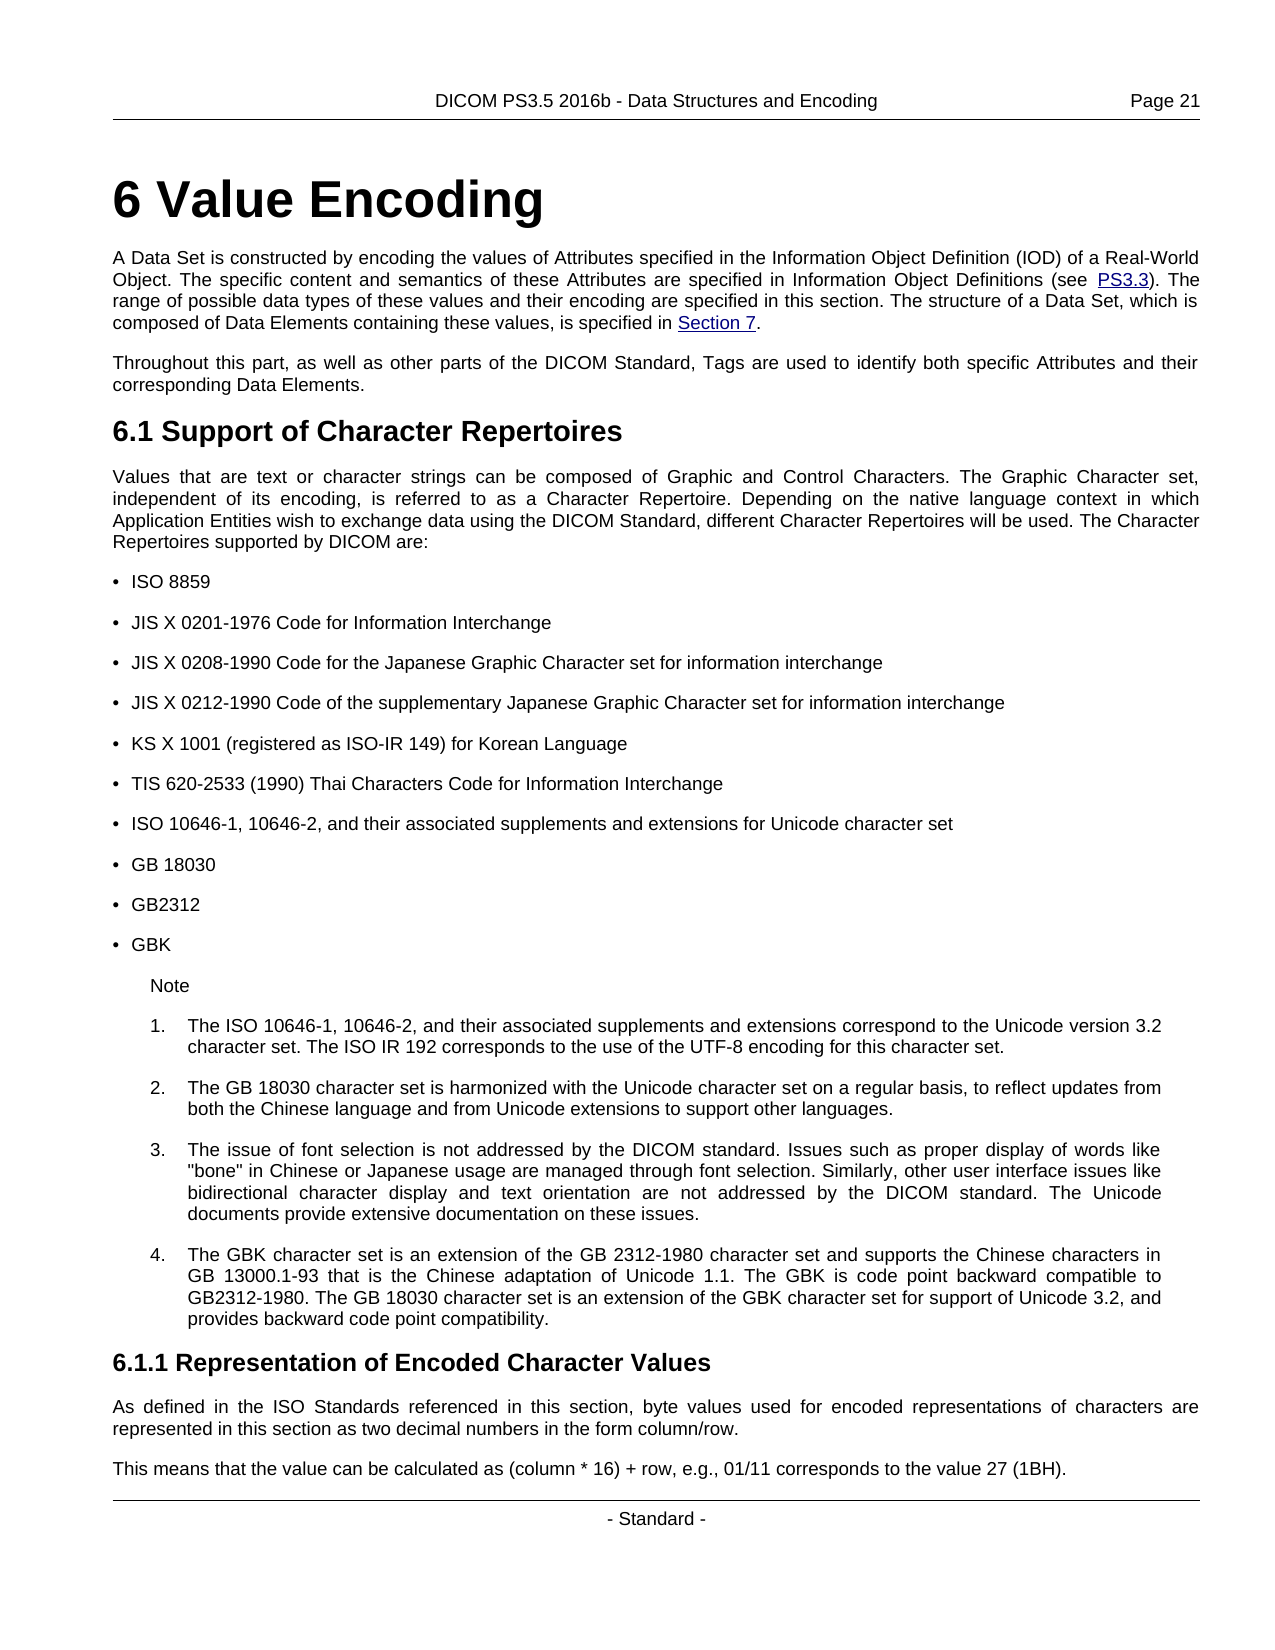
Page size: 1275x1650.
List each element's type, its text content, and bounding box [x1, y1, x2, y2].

text As defined in the ISO Standards referenced in this section, byte values used for encoded representations of characters are represented in this section as two decimal numbers in the form column/row. [112, 1396, 1200, 1439]
text Values that are text or character strings can be composed of Graphic and Control Characters. The Graphic Character set, independent of its encoding, is referred to as a Character Repertoire. Depending on the native language context in which Application Entities wish to exchange data using the DICOM Standard, different Character Repertoires will be used. The Character Repertoires supported by DICOM are: [112, 466, 1200, 552]
text A Data Set is constructed by encoding the values of Attributes specified in the Information Object Definition (IOD) of a Real-World Object. The specific content and semantics of these Attributes are specified in Information Object Definitions (see PS3.3). The range of possible data types of these values and their encoding are specified in this section. The structure of a Data Set, which is composed of Data Elements containing these values, is specified in Section 7. [112, 247, 1200, 333]
list JIS X 0208-1990 Code for the Japanese Graphic Character set for information interchange [112, 652, 1200, 673]
list GB 18030 [112, 853, 1200, 875]
list ISO 8859 [112, 571, 1200, 593]
list GBK [112, 934, 1200, 956]
list The issue of font selection is not addressed by the DICOM standard. Issues such as proper display of words like "bone" in Chinese or Japanese usage are managed through font selection. Similarly, other user interface issues like bidirectional character display and text orientation are not addressed by the DICOM standard. The Unicode documents provide extensive documentation on these issues. [150, 1138, 1162, 1225]
text Throughout this part, as well as other parts of the DICOM Standard, Tags are used to identify both specific Attributes and their corresponding Data Elements. [112, 352, 1200, 395]
text This means that the value can be calculated as (column * 16) + row, e.g., 01/11 corresponds to the value 27 (1BH). [112, 1458, 1200, 1479]
list ISO 10646-1, 10646-2, and their associated supplements and extensions for Unicode character set [112, 813, 1200, 835]
text 6.1.1 Representation of Encoded Character Values [112, 1348, 1200, 1377]
list The GBK character set is an extension of the GB 2312-1980 character set and supports the Chinese characters in GB 13000.1-93 that is the Chinese adaptation of Unicode 1.1. The GBK is code point backward compatible to GB2312-1980. The GB 18030 character set is an extension of the GBK character set for support of Unicode 3.2, and provides backward code point compatibility. [150, 1243, 1162, 1330]
text 6.1 Support of Character Repertoires [112, 414, 1200, 447]
text 6 Value Encoding [112, 169, 1200, 228]
list TIS 620-2533 (1990) Thai Characters Code for Information Interchange [112, 773, 1200, 794]
list JIS X 0201-1976 Code for Information Interchange [112, 612, 1200, 633]
list GB2312 [112, 894, 1200, 915]
text Note [150, 974, 1162, 996]
list The GB 18030 character set is harmonized with the Unicode character set on a regular basis, to reflect updates from both the Chinese language and from Unicode extensions to support other languages. [150, 1077, 1162, 1120]
list JIS X 0212-1990 Code of the supplementary Japanese Graphic Character set for information interchange [112, 692, 1200, 714]
list The ISO 10646-1, 10646-2, and their associated supplements and extensions correspond to the Unicode version 3.2 character set. The ISO IR 192 corresponds to the use of the UTF-8 encoding for this character set. [150, 1015, 1162, 1058]
list KS X 1001 (registered as ISO-IR 149) for Korean Language [112, 732, 1200, 754]
